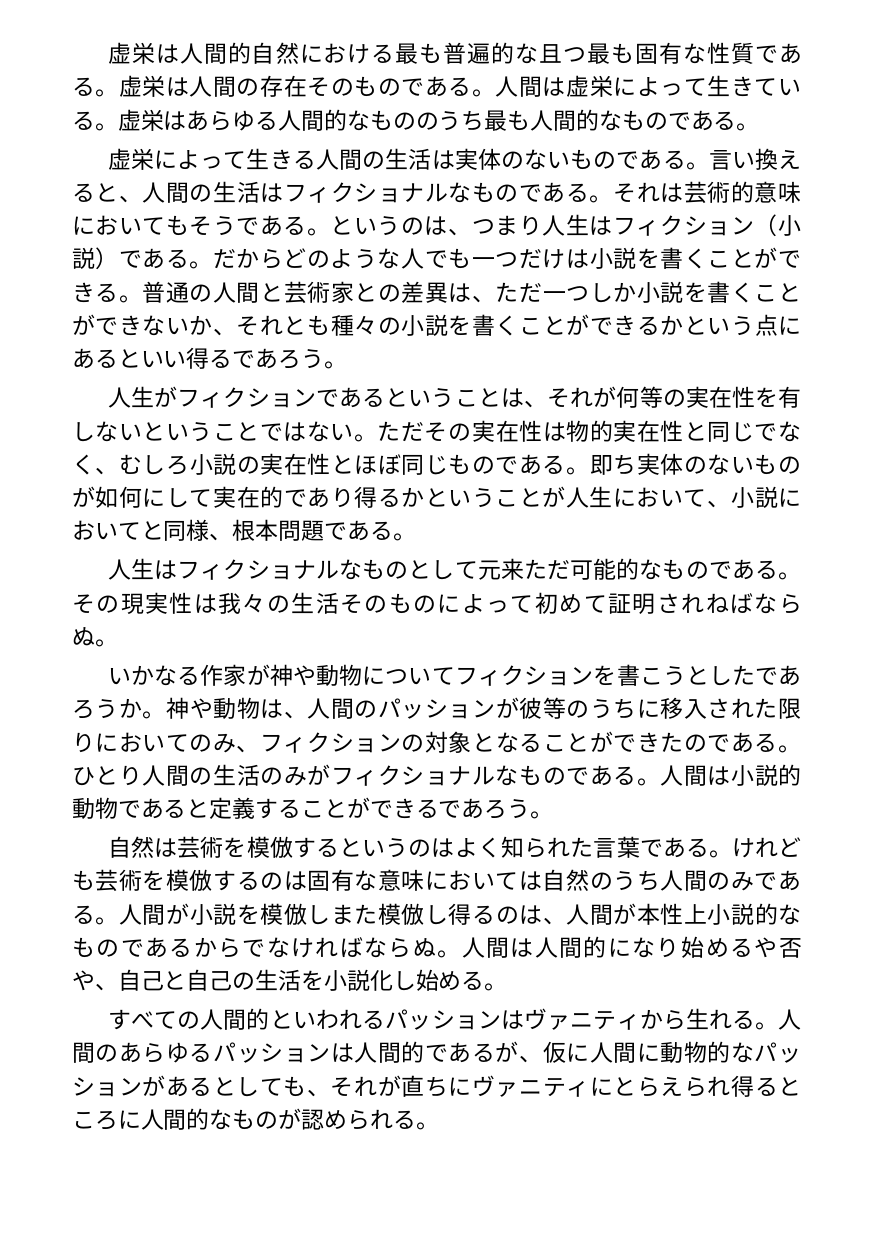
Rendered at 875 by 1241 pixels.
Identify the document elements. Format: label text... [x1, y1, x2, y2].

text 自然は芸術を模倣するというのはよく知られた言葉である。けれども芸術を模倣するのは固有な意味においては自然のうち人間のみである。人間が小説を模倣しまた模倣し得るのは、人間が本性上小説的なものであるからでなければならぬ。人間は人間的になり始めるや否や、自己と自己の生活を小説化し始める。 [72, 830, 802, 996]
text 虚栄は人間的自然における最も普遍的な且つ最も固有な性質である。虚栄は人間の存在そのものである。人間は虚栄によって生きている。虚栄はあらゆる人間的なもののうち最も人間的なものである。 [72, 36, 802, 136]
text 人生がフィクションであるということは、それが何等の実在性を有しないということではない。ただその実在性は物的実在性と同じでなく、むしろ小説の実在性とほぼ同じものである。即ち実体のないものが如何にして実在的であり得るかということが人生において、小説においてと同様、根本問題である。 [72, 380, 802, 546]
text すべての人間的といわれるパッションはヴァニティから生れる。人間のあらゆるパッションは人間的であるが、仮に人間に動物的なパッションがあるとしても、それが直ちにヴァニティにとらえられ得るところに人間的なものが認められる。 [72, 1002, 802, 1135]
text 人生はフィクショナルなものとして元来ただ可能的なものである。その現実性は我々の生活そのものによって初めて証明されねばならぬ。 [72, 552, 802, 652]
text いかなる作家が神や動物についてフィクションを書こうとしたであろうか。神や動物は、人間のパッションが彼等のうちに移入された限りにおいてのみ、フィクションの対象となることができたのである。ひとり人間の生活のみがフィクショナルなものである。人間は小説的動物であると定義することができるであろう。 [72, 658, 802, 824]
text 虚栄によって生きる人間の生活は実体のないものである。言い換えると、人間の生活はフィクショナルなものである。それは芸術的意味においてもそうである。というのは、つまり人生はフィクション（小説）である。だからどのような人でも一つだけは小説を書くことができる。普通の人間と芸術家との差異は、ただ一つしか小説を書くことができないか、それとも種々の小説を書くことができるかという点にあるといい得るであろう。 [72, 142, 802, 374]
